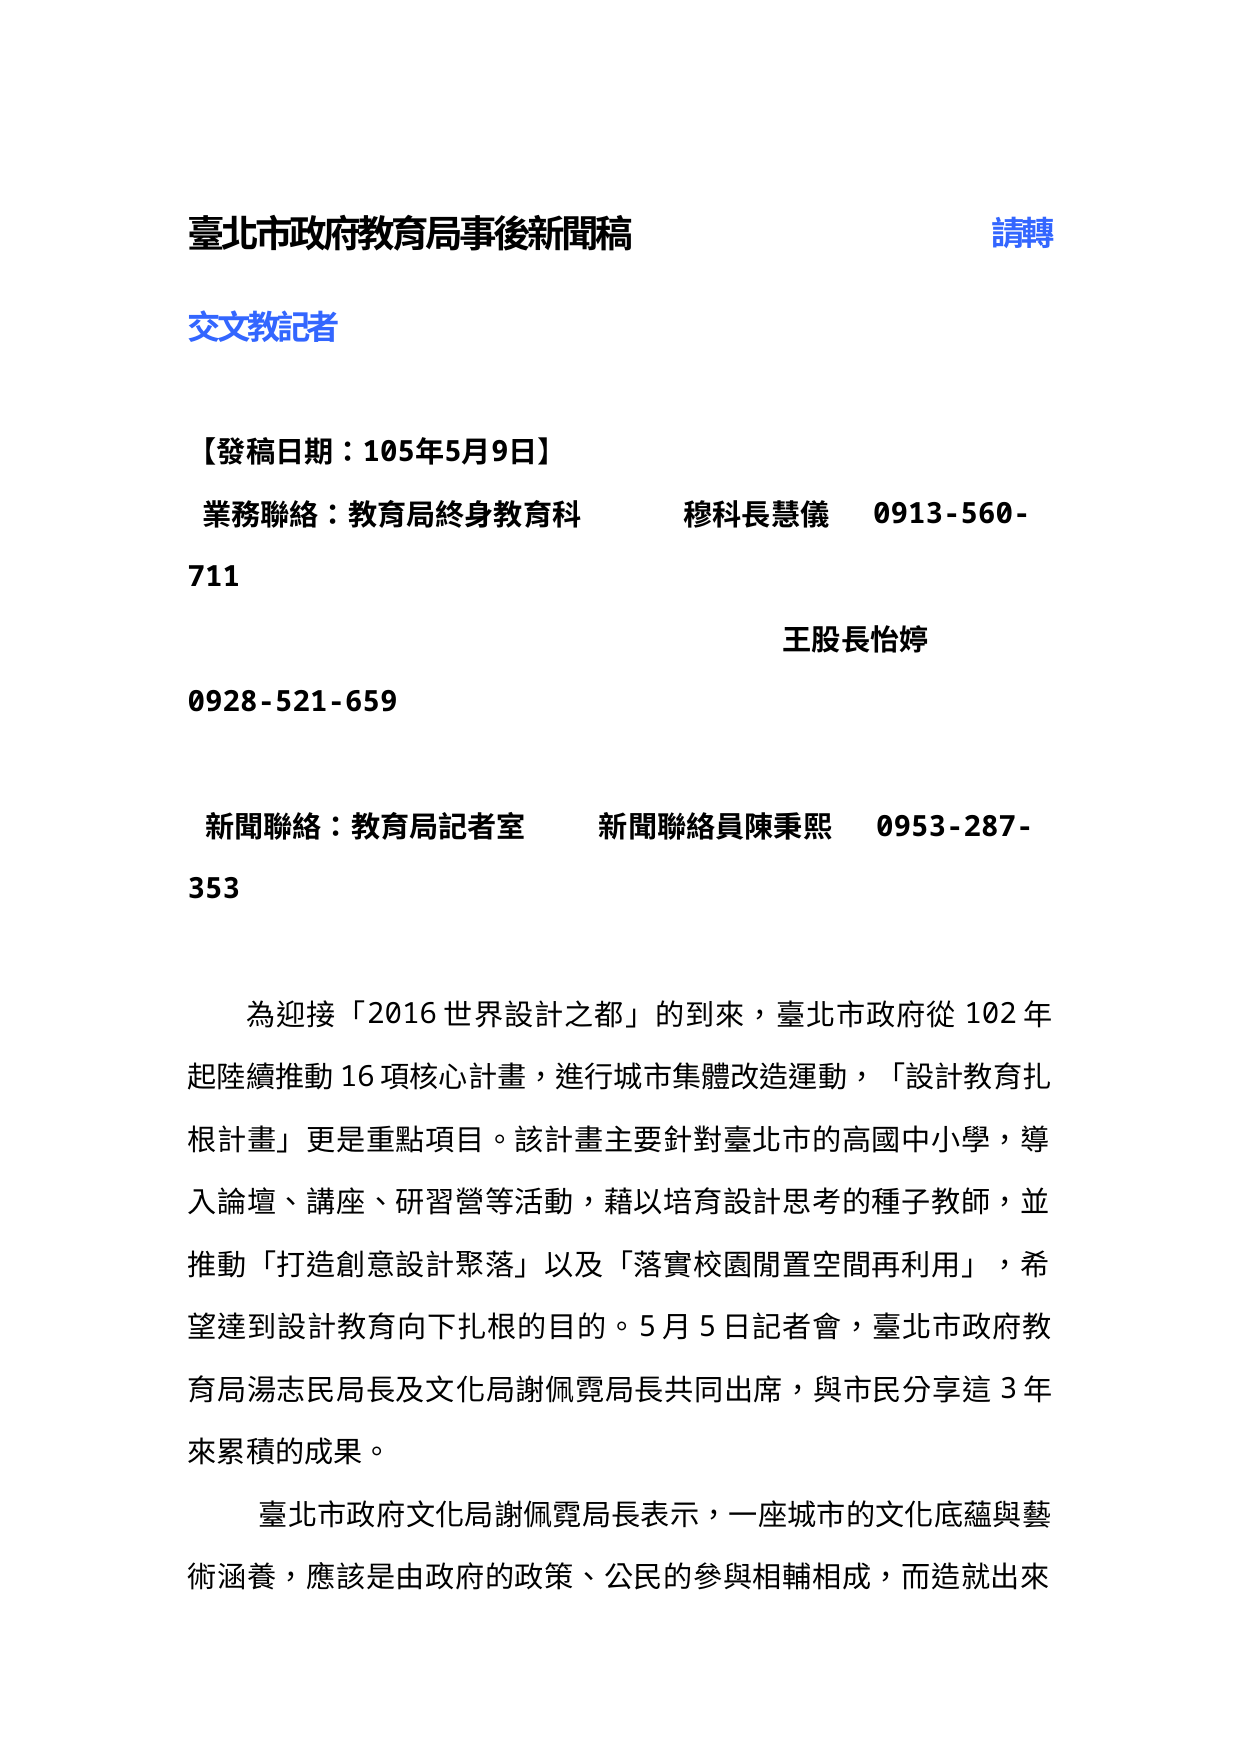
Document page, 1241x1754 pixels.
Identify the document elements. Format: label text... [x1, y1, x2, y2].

text 王股長怡婷 0928-521-659 [187, 596, 1053, 721]
text 【發稿日期：105年5月9日】 [187, 408, 1053, 471]
text 為迎接「2016世界設計之都」的到來，臺北市政府從102年起陸續推動16項核心計畫，進行城市集體改造運動，「設計教育扎根計畫」更是重點項目。該計畫主要針對臺北市的高國中小學，導入論壇、講座、研習營等活動，藉以培育設計思考的種子教師，並推動「打造創意設計聚落」以及「落實校園閒置空間再利用」，希望達到設計教育向下扎根的目的。5月5日記者會，臺北市政府教育局湯志民局長及文化局謝佩霓局長共同出席，與市民分享這3年來累積的成果。 [187, 971, 1053, 1471]
text 業務聯絡：教育局終身教育科 穆科長慧儀 0913-560-711 [187, 471, 1053, 596]
text 新聞聯絡：教育局記者室 新聞聯絡員陳秉熙 0953-287-353 [187, 783, 1053, 908]
text 臺北市政府文化局謝佩霓局長表示，一座城市的文化底蘊與藝術涵養，應該是由政府的政策、公民的參與相輔相成，而造就出來 [187, 1471, 1053, 1596]
text 臺北市政府教育局事後新聞稿 請轉交文教記者 [187, 158, 1067, 346]
